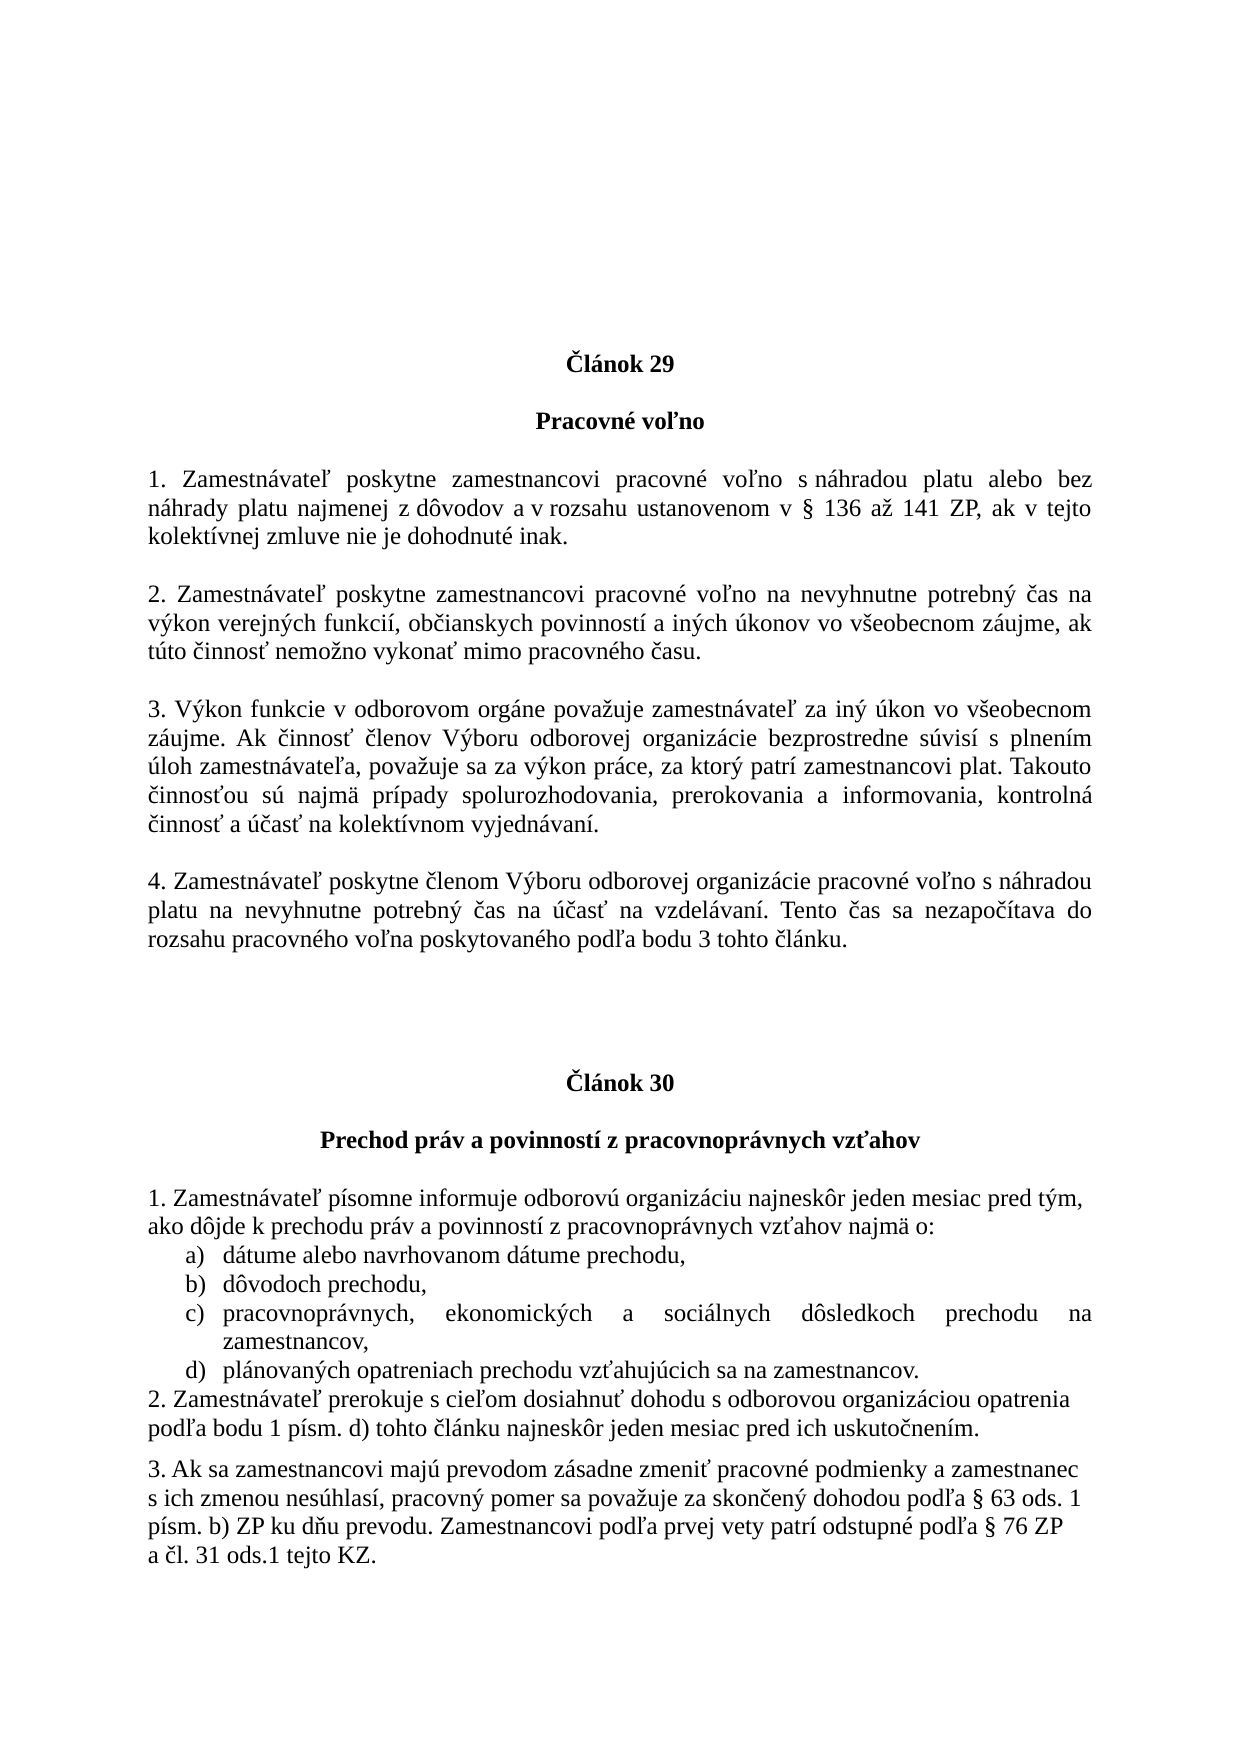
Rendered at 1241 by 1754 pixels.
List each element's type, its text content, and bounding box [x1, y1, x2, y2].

text Článok 30 [148, 1068, 1093, 1096]
text Článok 29 [148, 349, 1093, 378]
text 1. Zamestnávateľ písomne informuje odborovú organizáciu najneskôr jeden mesiac pred tým, ako dôjde k prechodu práv a povinností z pracovnoprávnych vzťahov najmä o: [148, 1183, 1093, 1240]
list plánovaných opatreniach prechodu vzťahujúcich sa na zamestnancov. [185, 1355, 1093, 1384]
list dôvodoch prechodu, [185, 1269, 1093, 1298]
text 3. Výkon funkcie v odborovom orgáne považuje zamestnávateľ za iný úkon vo všeobecnom záujme. Ak činnosť členov Výboru odborovej organizácie bezprostredne súvisí s plnením úloh zamestnávateľa, považuje sa za výkon práce, za ktorý patrí zamestnancovi plat. Takouto činnosťou sú najmä prípady spolurozhodovania, prerokovania a informovania, kontrolná činnosť a účasť na kolektívnom vyjednávaní. [148, 694, 1093, 838]
list pracovnoprávnych, ekonomických a sociálnych dôsledkoch prechodu na zamestnancov, [185, 1298, 1093, 1355]
text Pracovné voľno [148, 406, 1093, 435]
list dátume alebo navrhovanom dátume prechodu, [185, 1240, 1093, 1269]
text Prechod práv a povinností z pracovnoprávnych vzťahov [148, 1125, 1093, 1154]
text 4. Zamestnávateľ poskytne členom Výboru odborovej organizácie pracovné voľno s náhradou platu na nevyhnutne potrebný čas na účasť na vzdelávaní. Tento čas sa nezapočítava do rozsahu pracovného voľna poskytovaného podľa bodu 3 tohto článku. [148, 866, 1093, 953]
text 1. Zamestnávateľ poskytne zamestnancovi pracovné voľno s náhradou platu alebo bez náhrady platu najmenej z dôvodov a v rozsahu ustanovenom v § 136 až 141 ZP, ak v tejto kolektívnej zmluve nie je dohodnuté inak. [148, 464, 1093, 550]
text 2. Zamestnávateľ prerokuje s cieľom dosiahnuť dohodu s odborovou organizáciou opatrenia podľa bodu 1 písm. d) tohto článku najneskôr jeden mesiac pred ich uskutočnením. [148, 1384, 1093, 1441]
text 2. Zamestnávateľ poskytne zamestnancovi pracovné voľno na nevyhnutne potrebný čas na výkon verejných funkcií, občianskych povinností a iných úkonov vo všeobecnom záujme, ak túto činnosť nemožno vykonať mimo pracovného času. [148, 579, 1093, 665]
text 3. Ak sa zamestnancovi majú prevodom zásadne zmeniť pracovné podmienky a zamestnanec s ich zmenou nesúhlasí, pracovný pomer sa považuje za skončený dohodou podľa § 63 ods. 1 písm. b) ZP ku dňu prevodu. Zamestnancovi podľa prvej vety patrí odstupné podľa § 76 ZP a čl. 31 ods.1 tejto KZ. [148, 1454, 1093, 1569]
